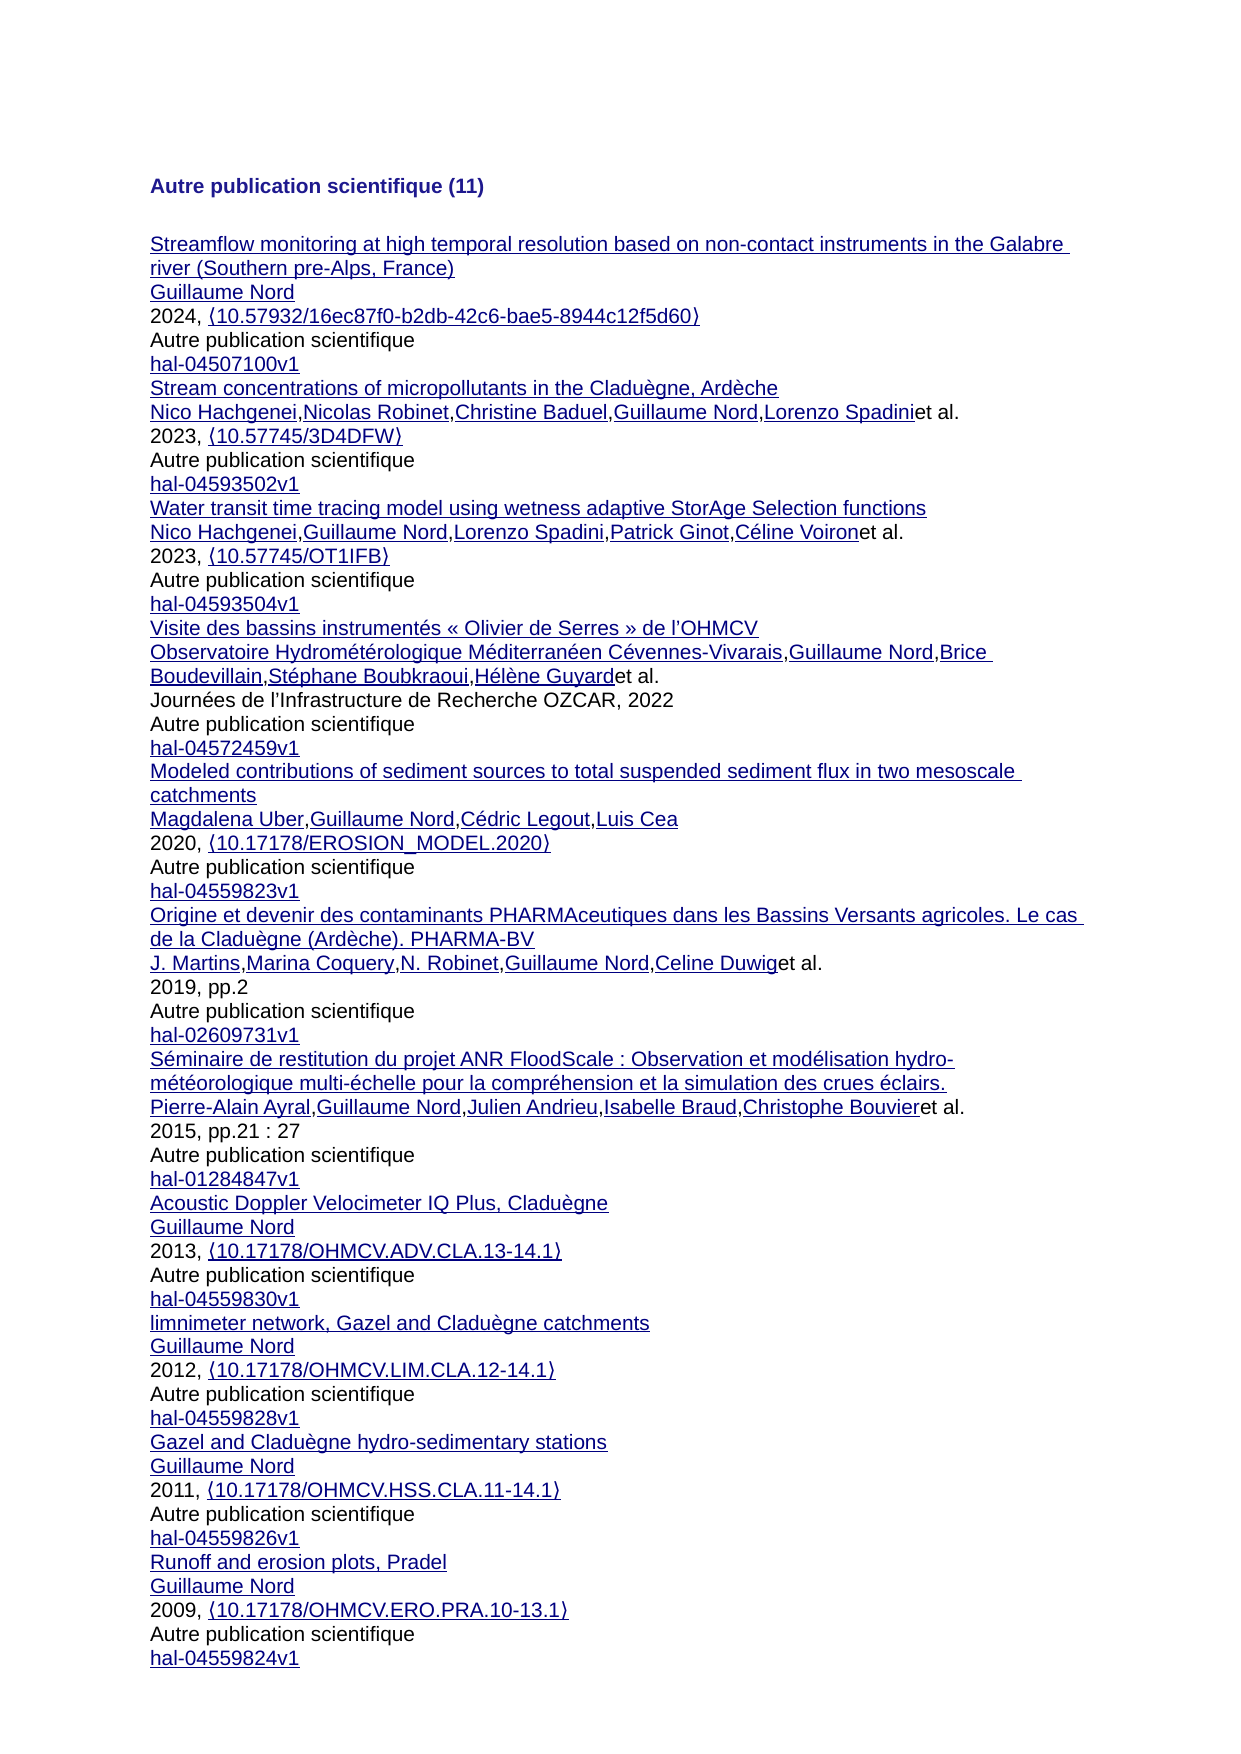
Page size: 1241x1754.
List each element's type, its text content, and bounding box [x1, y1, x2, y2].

table_cell Modeled contributions of sediment sources to total suspended sediment flux in two mesoscale catchments Magdalena Uber,Guillaume Nord,Cédric Legout,Luis Cea 2020, ⟨10.17178/EROSION_MODEL.2020⟩ Autre publication scientifique hal-04559823v1 [150, 759, 1090, 903]
table_cell Stream concentrations of micropollutants in the Claduègne, Ardèche Nico Hachgenei,Nicolas Robinet,Christine Baduel,Guillaume Nord,Lorenzo Spadiniet al. 2023, ⟨10.57745/3D4DFW⟩ Autre publication scientifique hal-04593502v1 [150, 376, 1090, 496]
table_cell Gazel and Claduègne hydro-sedimentary stations Guillaume Nord 2011, ⟨10.17178/OHMCV.HSS.CLA.11-14.1⟩ Autre publication scientifique hal-04559826v1 [150, 1430, 1090, 1550]
table_cell Visite des bassins instrumentés « Olivier de Serres » de l’OHMCV Observatoire Hydrométérologique Méditerranéen Cévennes-Vivarais,Guillaume Nord,Brice Boudevillain,Stéphane Boubkraoui,Hélène Guyardet al. Journées de l’Infrastructure de Recherche OZCAR, 2022 Autre publication scientifique hal-04572459v1 [150, 616, 1090, 759]
table_cell Runoff and erosion plots, Pradel Guillaume Nord 2009, ⟨10.17178/OHMCV.ERO.PRA.10-13.1⟩ Autre publication scientifique hal-04559824v1 [150, 1550, 1090, 1670]
table_cell limnimeter network, Gazel and Claduègne catchments Guillaume Nord 2012, ⟨10.17178/OHMCV.LIM.CLA.12-14.1⟩ Autre publication scientifique hal-04559828v1 [150, 1310, 1090, 1430]
table_cell Origine et devenir des contaminants PHARMAceutiques dans les Bassins Versants agricoles. Le cas de la Claduègne (Ardèche). PHARMA-BV J. Martins,Marina Coquery,N. Robinet,Guillaume Nord,Celine Duwiget al. 2019, pp.2 Autre publication scientifique hal-02609731v1 [150, 903, 1090, 1047]
table_cell Acoustic Doppler Velocimeter IQ Plus, Claduègne Guillaume Nord 2013, ⟨10.17178/OHMCV.ADV.CLA.13-14.1⟩ Autre publication scientifique hal-04559830v1 [150, 1191, 1090, 1310]
table_cell Séminaire de restitution du projet ANR FloodScale : Observation et modélisation hydro-météorologique multi-échelle pour la compréhension et la simulation des crues éclairs. Pierre-Alain Ayral,Guillaume Nord,Julien Andrieu,Isabelle Braud,Christophe Bouvieret al. 2015, pp.21 : 27 Autre publication scientifique hal-01284847v1 [150, 1047, 1090, 1191]
table_cell Water transit time tracing model using wetness adaptive StorAge Selection functions Nico Hachgenei,Guillaume Nord,Lorenzo Spadini,Patrick Ginot,Céline Voironet al. 2023, ⟨10.57745/OT1IFB⟩ Autre publication scientifique hal-04593504v1 [150, 496, 1090, 616]
table_header Streamflow monitoring at high temporal resolution based on non-contact instruments in the Galabre river (Southern pre-Alps, France) Guillaume Nord 2024, ⟨10.57932/16ec87f0-b2db-42c6-bae5-8944c12f5d60⟩ Autre publication scientifique hal-04507100v1 [150, 232, 1090, 376]
subtitle Autre publication scientifique (11) [150, 174, 1090, 198]
